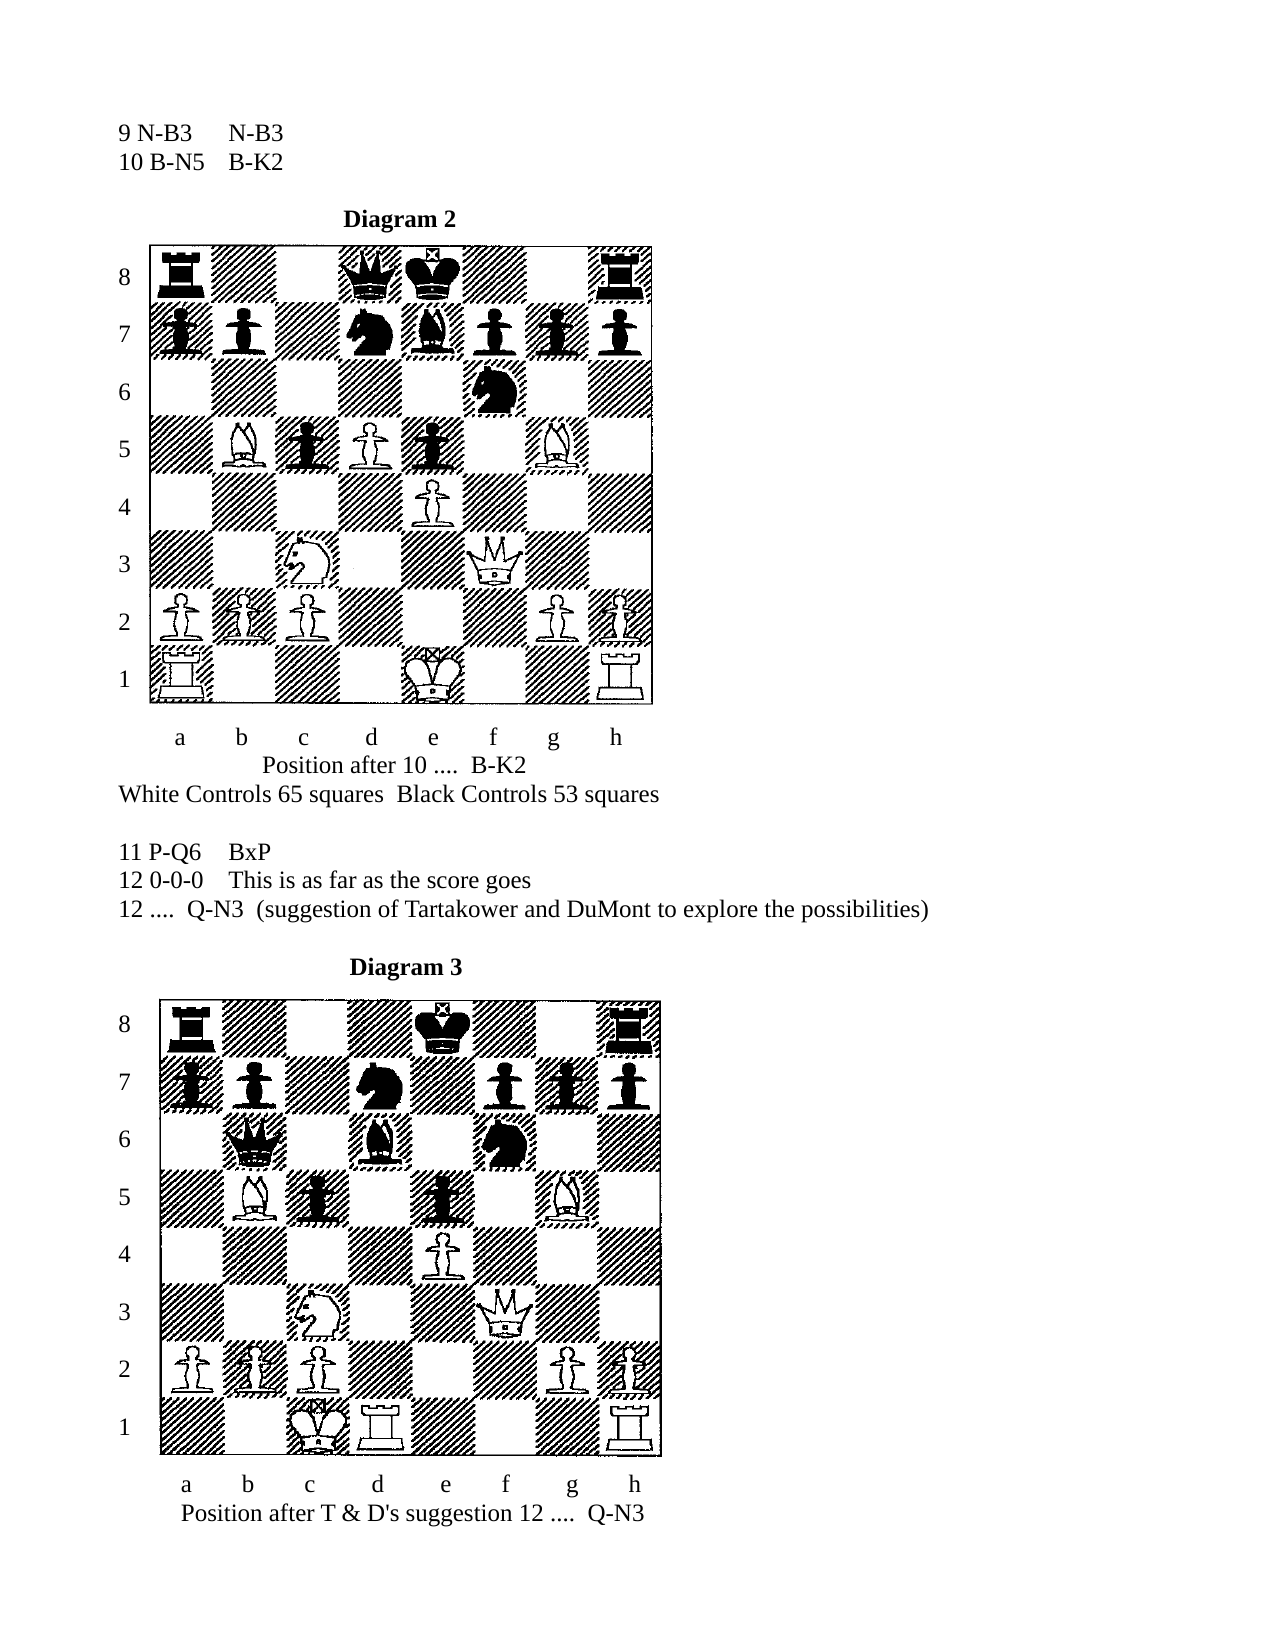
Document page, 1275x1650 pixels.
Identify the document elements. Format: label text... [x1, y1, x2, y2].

text [669, 1067, 1157, 1096]
text a b c d e f g h [118, 722, 1157, 751]
text 4 [118, 492, 142, 521]
text [669, 1009, 1157, 1038]
text 11 P-Q6 BxP [118, 837, 1157, 866]
text 2 [118, 607, 142, 636]
text 8 [118, 1009, 153, 1038]
picture [142, 237, 663, 711]
text 6 [118, 377, 142, 406]
text [669, 1354, 1157, 1383]
text 2 [118, 1354, 153, 1383]
text Diagram 3 [118, 952, 1157, 981]
text 9 N-B3 N-B3 [118, 118, 1157, 147]
text 3 [118, 1297, 153, 1326]
text [669, 1182, 1157, 1211]
text 1 [118, 1412, 153, 1441]
text [663, 319, 1157, 348]
text 5 [118, 434, 142, 463]
text White Controls 65 squares Black Controls 53 squares [118, 779, 1157, 808]
text [663, 492, 1157, 521]
text [669, 1412, 1157, 1441]
text a b c d e f g h [118, 1469, 1157, 1498]
text 12 0-0-0 This is as far as the score goes [118, 866, 1157, 894]
text 12 .... Q-N3 (suggestion of Tartakower and DuMont to explore the possibilities) [118, 894, 1157, 923]
text 4 [118, 1239, 153, 1268]
text [663, 549, 1157, 578]
text 7 [118, 1067, 153, 1096]
text [669, 1124, 1157, 1153]
text [663, 434, 1157, 463]
text [669, 1297, 1157, 1326]
text 5 [118, 1182, 153, 1211]
text 10 B-N5 B-K2 [118, 147, 1157, 176]
text [663, 377, 1157, 406]
text [669, 1239, 1157, 1268]
text 3 [118, 549, 142, 578]
picture [153, 991, 669, 1462]
text Position after T & D's suggestion 12 .... Q-N3 [118, 1498, 1157, 1527]
text 1 [118, 664, 142, 693]
text [663, 262, 1157, 291]
text [663, 664, 1157, 693]
text 8 [118, 262, 142, 291]
text Diagram 2 [118, 204, 1157, 233]
text 6 [118, 1124, 153, 1153]
text [663, 607, 1157, 636]
text Position after 10 .... B-K2 [118, 751, 1157, 779]
text 7 [118, 319, 142, 348]
